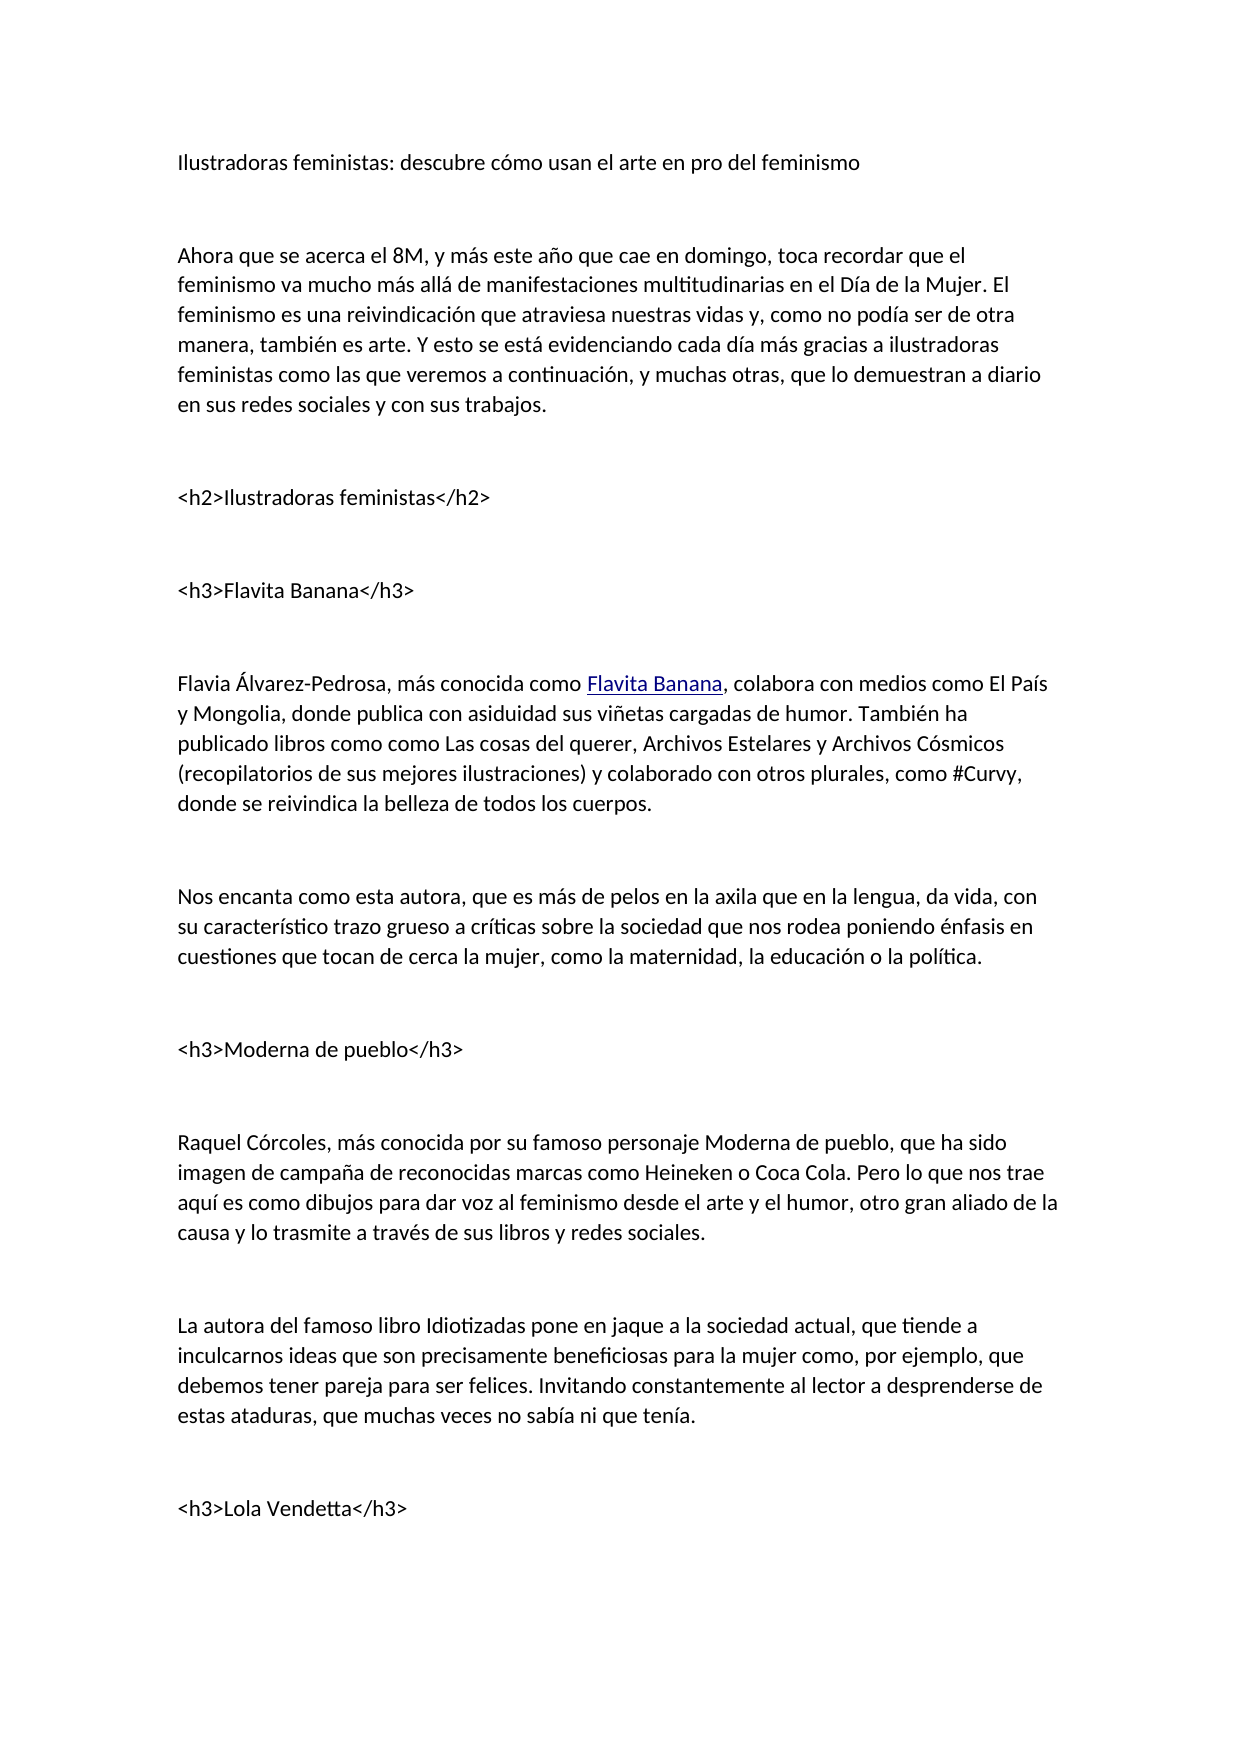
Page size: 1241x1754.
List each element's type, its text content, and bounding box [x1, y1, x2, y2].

text <h2>Ilustradoras feministas</h2> [177, 483, 1063, 511]
text Ilustradoras feministas: descubre cómo usan el arte en pro del feminismo [177, 148, 1063, 176]
text Nos encanta como esta autora, que es más de pelos en la axila que en la lengua, da vida, con su característico trazo grueso a críticas sobre la sociedad que nos rodea poniendo énfasis en cuestiones que tocan de cerca la mujer, como la maternidad, la educación o la política. [177, 882, 1063, 970]
text Flavia Álvarez-Pedrosa, más conocida como Flavita Banana, colabora con medios como El País y Mongolia, donde publica con asiduidad sus viñetas cargadas de humor. También ha publicado libros como como Las cosas del querer, Archivos Estelares y Archivos Cósmicos (recopilatorios de sus mejores ilustraciones) y colaborado con otros plurales, como #Curvy, donde se reivindica la belleza de todos los cuerpos. [177, 669, 1063, 817]
text <h3>Flavita Banana</h3> [177, 576, 1063, 604]
text <h3>Lola Vendetta</h3> [177, 1494, 1063, 1522]
text Ahora que se acerca el 8M, y más este año que cae en domingo, toca recordar que el feminismo va mucho más allá de manifestaciones multitudinarias en el Día de la Mujer. El feminismo es una reivindicación que atraviesa nuestras vidas y, como no podía ser de otra manera, también es arte. Y esto se está evidenciando cada día más gracias a ilustradoras feministas como las que veremos a continuación, y muchas otras, que lo demuestran a diario en sus redes sociales y con sus trabajos. [177, 241, 1063, 418]
text Raquel Córcoles, más conocida por su famoso personaje Moderna de pueblo, que ha sido imagen de campaña de reconocidas marcas como Heineken o Coca Cola. Pero lo que nos trae aquí es como dibujos para dar voz al feminismo desde el arte y el humor, otro gran aliado de la causa y lo trasmite a través de sus libros y redes sociales. [177, 1128, 1063, 1246]
text <h3>Moderna de pueblo</h3> [177, 1035, 1063, 1063]
text La autora del famoso libro Idiotizadas pone en jaque a la sociedad actual, que tiende a inculcarnos ideas que son precisamente beneficiosas para la mujer como, por ejemplo, que debemos tener pareja para ser felices. Invitando constantemente al lector a desprenderse de estas ataduras, que muchas veces no sabía ni que tenía. [177, 1311, 1063, 1429]
